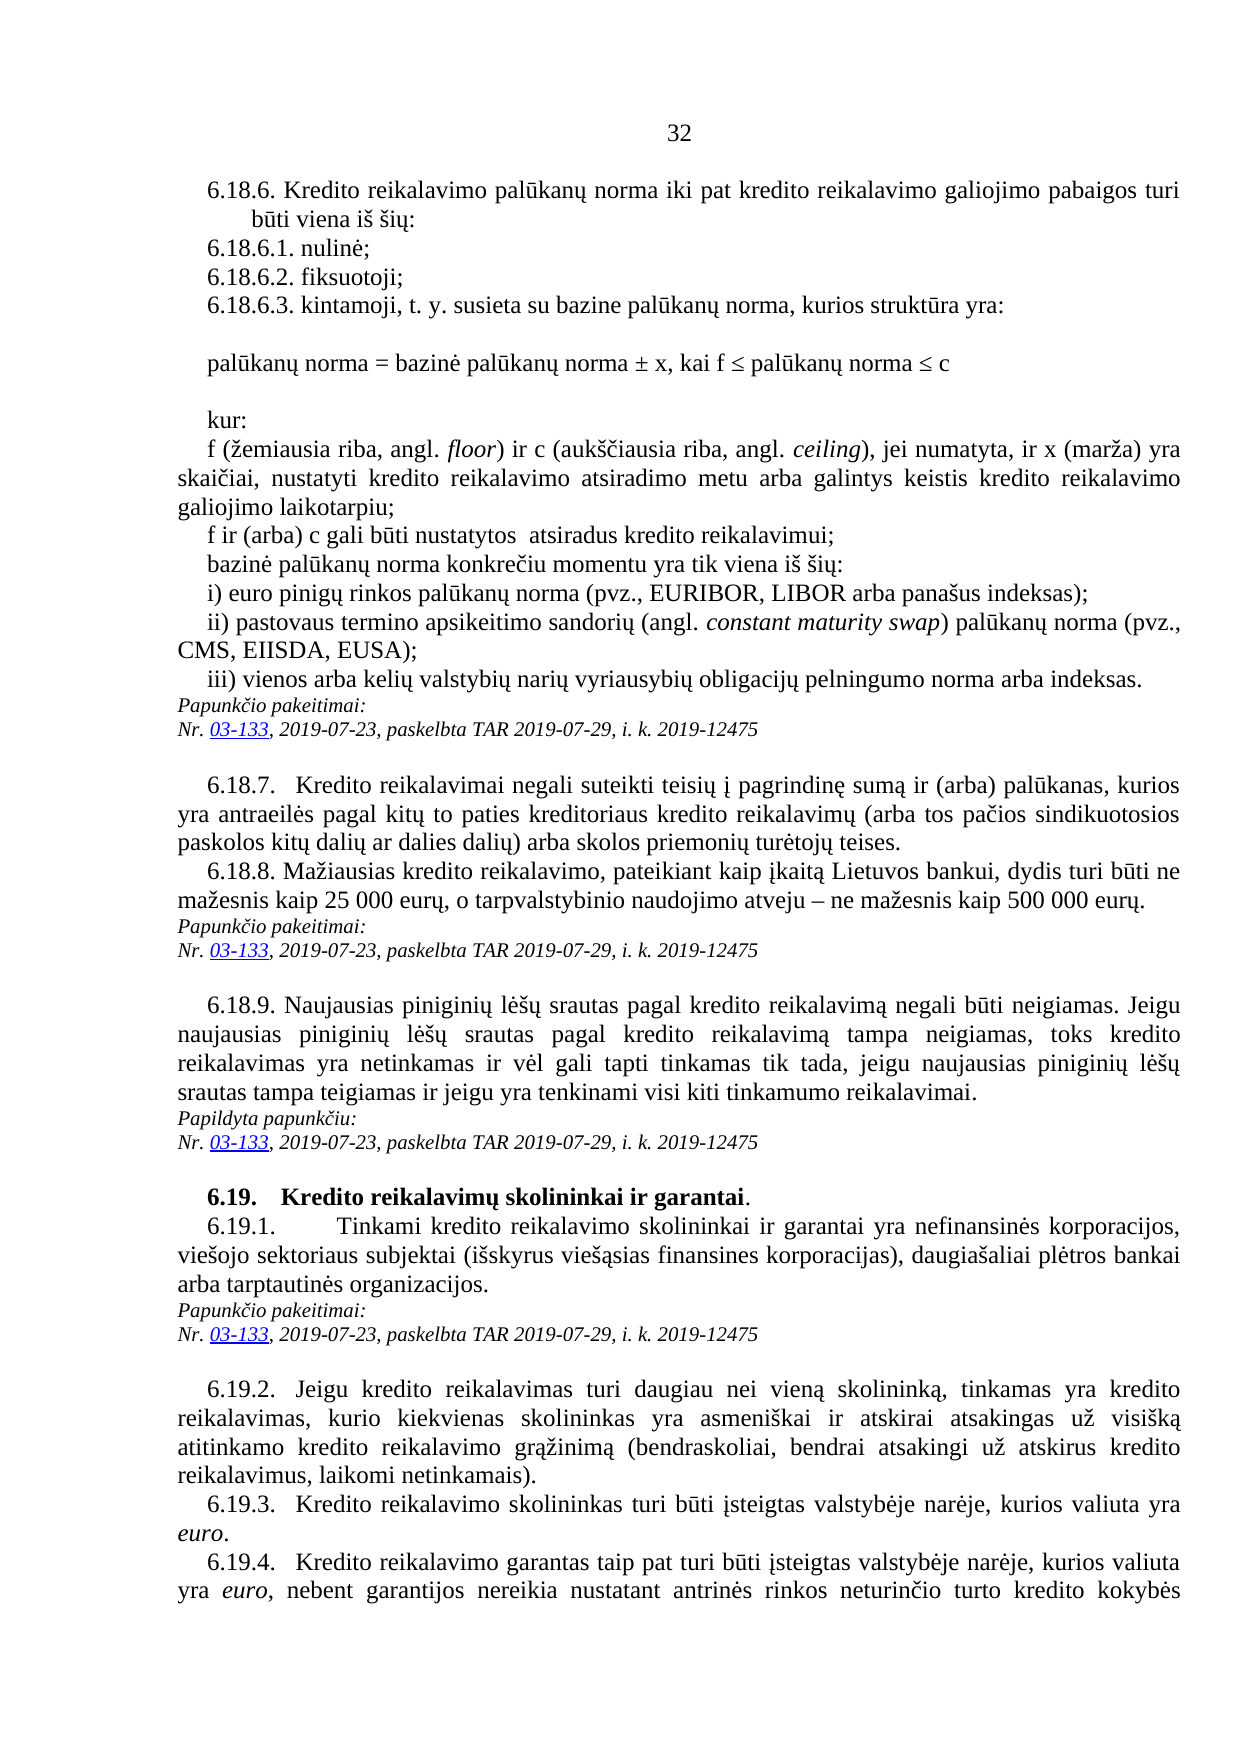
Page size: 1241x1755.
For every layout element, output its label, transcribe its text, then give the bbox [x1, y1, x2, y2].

text Nr. 03-133, 2019-07-23, paskelbta TAR 2019-07-29, i. k. 2019-12475 [177, 1130, 1181, 1154]
text 6.18.6.3. kintamoji, t. y. susieta su bazine palūkanų norma, kurios struktūra yra: [177, 291, 1181, 319]
text ii) pastovaus termino apsikeitimo sandorių (angl. constant maturity swap) palūkanų norma (pvz., CMS, EIISDA, EUSA); [177, 607, 1181, 664]
text Nr. 03-133, 2019-07-23, paskelbta TAR 2019-07-29, i. k. 2019-12475 [177, 717, 1181, 741]
text 6.18.9. Naujausias piniginių lėšų srautas pagal kredito reikalavimą negali būti neigiamas. Jeigu naujausias piniginių lėšų srautas pagal kredito reikalavimą tampa neigiamas, toks kredito reikalavimas yra netinkamas ir vėl gali tapti tinkamas tik tada, jeigu naujausias piniginių lėšų srautas tampa teigiamas ir jeigu yra tenkinami visi kiti tinkamumo reikalavimai. [177, 991, 1181, 1106]
text 6.19.3. Kredito reikalavimo skolininkas turi būti įsteigtas valstybėje narėje, kurios valiuta yra euro. [177, 1489, 1181, 1547]
text Papunkčio pakeitimai: [177, 1297, 1181, 1322]
text 6.18.7. Kredito reikalavimai negali suteikti teisių į pagrindinę sumą ir (arba) palūkanas, kurios yra antraeilės pagal kitų to paties kreditoriaus kredito reikalavimų (arba tos pačios sindikuotosios paskolos kitų dalių ar dalies dalių) arba skolos priemonių turėtojų teises. [177, 770, 1181, 856]
text 6.18.6.2. fiksuotoji; [207, 262, 1181, 291]
text Papildyta papunkčiu: [177, 1106, 1181, 1130]
text f ir (arba) c gali būti nustatytos atsiradus kredito reikalavimui; [177, 521, 1181, 549]
text iii) vienos arba kelių valstybių narių vyriausybių obligacijų pelningumo norma arba indeksas. [177, 664, 1181, 693]
text 6.19.2. Jeigu kredito reikalavimas turi daugiau nei vieną skolininką, tinkamas yra kredito reikalavimas, kurio kiekvienas skolininkas yra asmeniškai ir atskirai atsakingas už visišką atitinkamo kredito reikalavimo grąžinimą (bendraskoliai, bendrai atsakingi už atskirus kredito reikalavimus, laikomi netinkamais). [177, 1374, 1181, 1489]
text kur: [177, 406, 1181, 434]
text f (žemiausia riba, angl. floor) ir c (aukščiausia riba, angl. ceiling), jei numatyta, ir x (marža) yra skaičiai, nustatyti kredito reikalavimo atsiradimo metu arba galintys keistis kredito reikalavimo galiojimo laikotarpiu; [177, 434, 1181, 521]
text Papunkčio pakeitimai: [177, 693, 1181, 717]
text 6.18.6.1. nulinė; [207, 233, 1181, 262]
text i) euro pinigų rinkos palūkanų norma (pvz., EURIBOR, LIBOR arba panašus indeksas); [177, 578, 1181, 607]
text 6.19.4. Kredito reikalavimo garantas taip pat turi būti įsteigtas valstybėje narėje, kurios valiuta yra euro, nebent garantijos nereikia nustatant antrinės rinkos neturinčio turto kredito kokybės [177, 1547, 1181, 1604]
text 6.19. Kredito reikalavimų skolininkai ir garantai. [177, 1182, 1181, 1211]
text Papunkčio pakeitimai: [177, 914, 1181, 938]
text Nr. 03-133, 2019-07-23, paskelbta TAR 2019-07-29, i. k. 2019-12475 [177, 1322, 1181, 1346]
text 6.18.8. Mažiausias kredito reikalavimo, pateikiant kaip įkaitą Lietuvos bankui, dydis turi būti ne mažesnis kaip 25 000 eurų, o tarpvalstybinio naudojimo atveju – ne mažesnis kaip 500 000 eurų. [177, 856, 1181, 914]
text 6.18.6. Kredito reikalavimo palūkanų norma iki pat kredito reikalavimo galiojimo pabaigos turi būti viena iš šių: [207, 176, 1181, 233]
text palūkanų norma = bazinė palūkanų norma ± x, kai f ≤ palūkanų norma ≤ c [177, 348, 1181, 377]
text bazinė palūkanų norma konkrečiu momentu yra tik viena iš šių: [177, 549, 1181, 578]
text Nr. 03-133, 2019-07-23, paskelbta TAR 2019-07-29, i. k. 2019-12475 [177, 938, 1181, 962]
text 6.19.1. Tinkami kredito reikalavimo skolininkai ir garantai yra nefinansinės korporacijos, viešojo sektoriaus subjektai (išskyrus viešąsias finansines korporacijas), daugiašaliai plėtros bankai arba tarptautinės organizacijos. [177, 1211, 1181, 1297]
